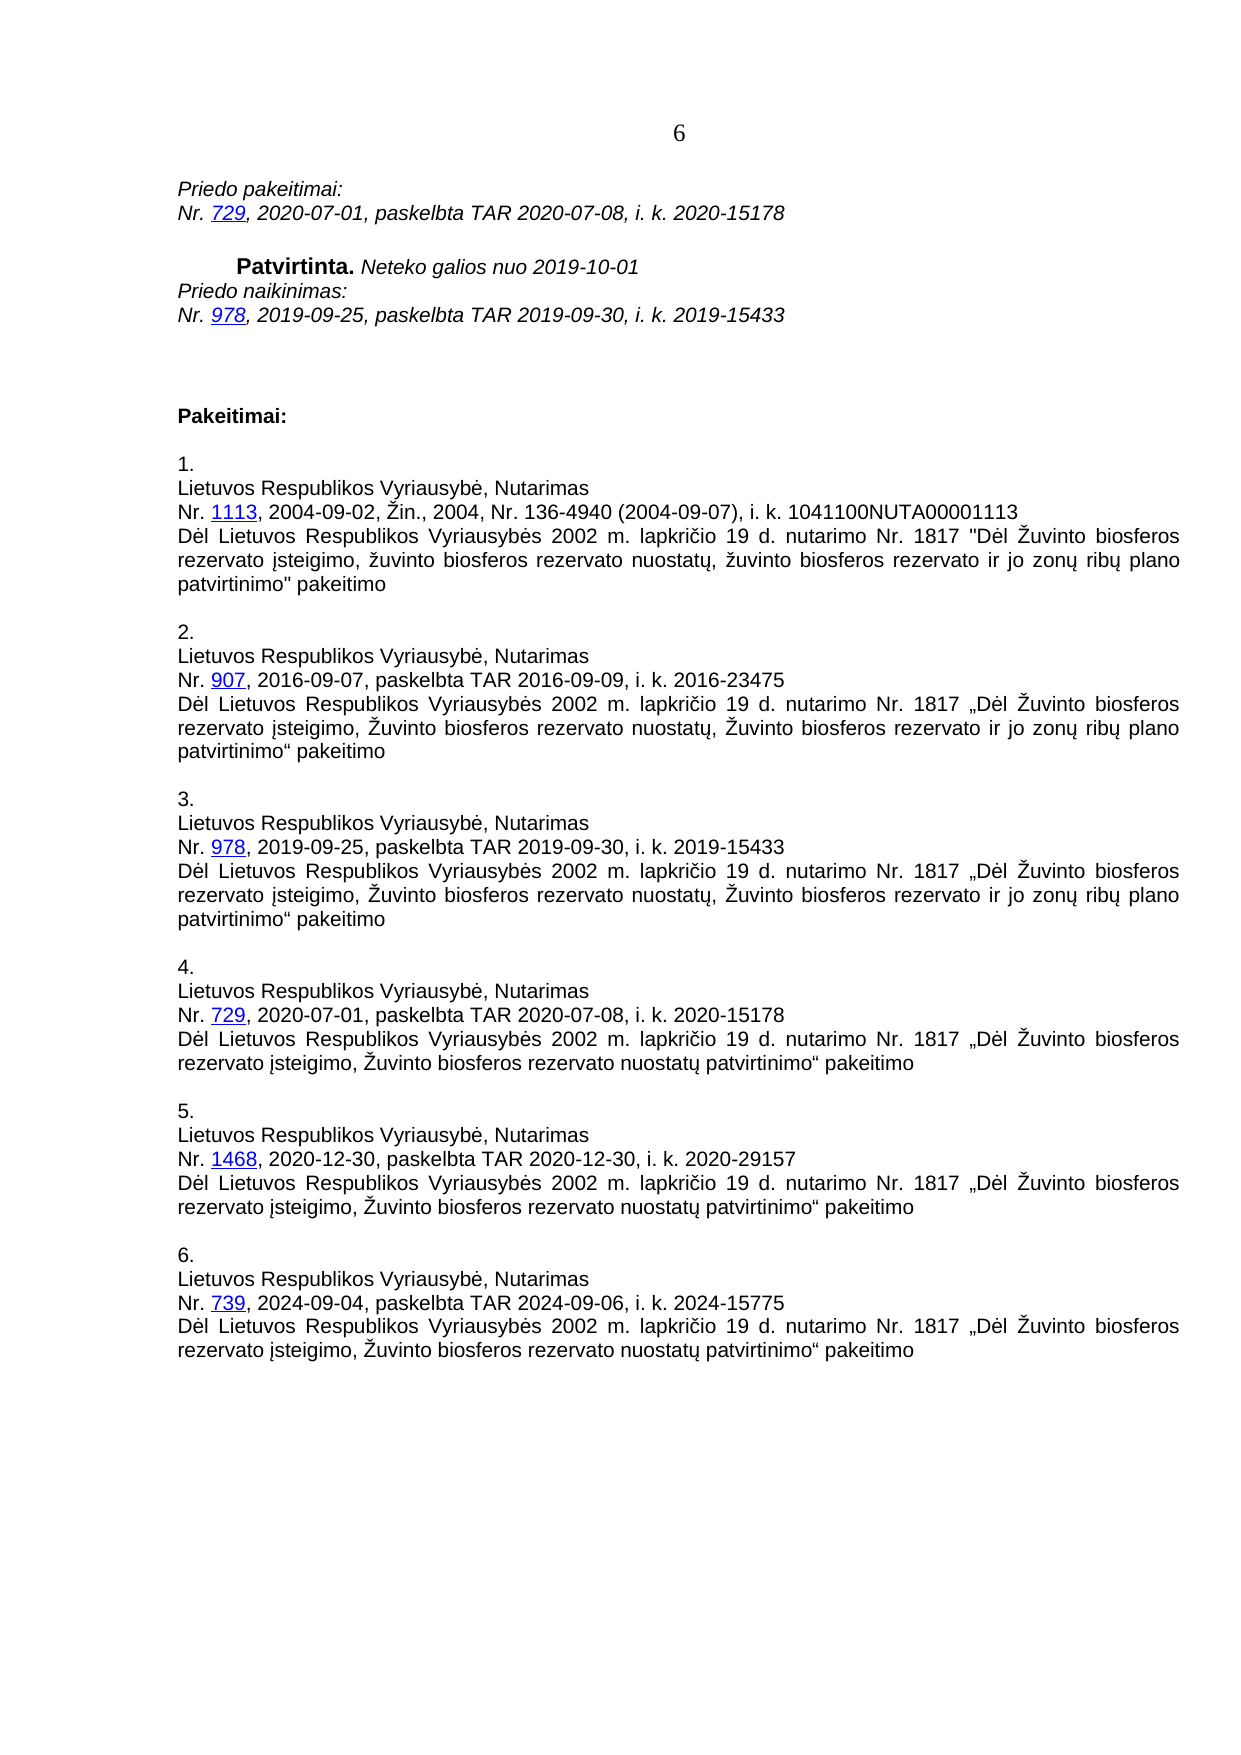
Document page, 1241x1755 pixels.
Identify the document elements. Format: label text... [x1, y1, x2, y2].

text Lietuvos Respublikos Vyriausybė, Nutarimas [177, 811, 1181, 835]
text Dėl Lietuvos Respublikos Vyriausybės 2002 m. lapkričio 19 d. nutarimo Nr. 1817 "Dėl Žuvinto biosferos rezervato įsteigimo, žuvinto biosferos rezervato nuostatų, žuvinto biosferos rezervato ir jo zonų ribų plano patvirtinimo" pakeitimo [177, 524, 1181, 596]
text Dėl Lietuvos Respublikos Vyriausybės 2002 m. lapkričio 19 d. nutarimo Nr. 1817 „Dėl Žuvinto biosferos rezervato įsteigimo, Žuvinto biosferos rezervato nuostatų patvirtinimo“ pakeitimo [177, 1171, 1181, 1218]
text Nr. 729, 2020-07-01, paskelbta TAR 2020-07-08, i. k. 2020-15178 [177, 200, 1181, 224]
text Priedo pakeitimai: [177, 176, 1181, 200]
text Lietuvos Respublikos Vyriausybė, Nutarimas [177, 476, 1181, 500]
text Patvirtinta. Neteko galios nuo 2019-10-01 [177, 253, 1181, 279]
text Dėl Lietuvos Respublikos Vyriausybės 2002 m. lapkričio 19 d. nutarimo Nr. 1817 „Dėl Žuvinto biosferos rezervato įsteigimo, Žuvinto biosferos rezervato nuostatų, Žuvinto biosferos rezervato ir jo zonų ribų plano patvirtinimo“ pakeitimo [177, 691, 1181, 763]
text Nr. 739, 2024-09-04, paskelbta TAR 2024-09-06, i. k. 2024-15775 [177, 1290, 1181, 1314]
text 6. [177, 1242, 1181, 1266]
text 3. [177, 787, 1181, 811]
text Nr. 1468, 2020-12-30, paskelbta TAR 2020-12-30, i. k. 2020-29157 [177, 1147, 1181, 1171]
text 5. [177, 1099, 1181, 1123]
text 4. [177, 955, 1181, 979]
text Pakeitimai: [177, 404, 1181, 428]
text Lietuvos Respublikos Vyriausybė, Nutarimas [177, 979, 1181, 1003]
text Lietuvos Respublikos Vyriausybė, Nutarimas [177, 1123, 1181, 1147]
text Nr. 1113, 2004-09-02, Žin., 2004, Nr. 136-4940 (2004-09-07), i. k. 1041100NUTA00001113 [177, 500, 1181, 524]
text Nr. 729, 2020-07-01, paskelbta TAR 2020-07-08, i. k. 2020-15178 [177, 1003, 1181, 1027]
text Nr. 978, 2019-09-25, paskelbta TAR 2019-09-30, i. k. 2019-15433 [177, 303, 1181, 327]
text 1. [177, 452, 1181, 476]
text 2. [177, 619, 1181, 643]
text Lietuvos Respublikos Vyriausybė, Nutarimas [177, 1266, 1181, 1290]
text Nr. 907, 2016-09-07, paskelbta TAR 2016-09-09, i. k. 2016-23475 [177, 667, 1181, 691]
text Priedo naikinimas: [177, 279, 1181, 303]
text Dėl Lietuvos Respublikos Vyriausybės 2002 m. lapkričio 19 d. nutarimo Nr. 1817 „Dėl Žuvinto biosferos rezervato įsteigimo, Žuvinto biosferos rezervato nuostatų, Žuvinto biosferos rezervato ir jo zonų ribų plano patvirtinimo“ pakeitimo [177, 859, 1181, 931]
text Lietuvos Respublikos Vyriausybė, Nutarimas [177, 643, 1181, 667]
text Dėl Lietuvos Respublikos Vyriausybės 2002 m. lapkričio 19 d. nutarimo Nr. 1817 „Dėl Žuvinto biosferos rezervato įsteigimo, Žuvinto biosferos rezervato nuostatų patvirtinimo“ pakeitimo [177, 1314, 1181, 1362]
text Nr. 978, 2019-09-25, paskelbta TAR 2019-09-30, i. k. 2019-15433 [177, 835, 1181, 859]
text Dėl Lietuvos Respublikos Vyriausybės 2002 m. lapkričio 19 d. nutarimo Nr. 1817 „Dėl Žuvinto biosferos rezervato įsteigimo, Žuvinto biosferos rezervato nuostatų patvirtinimo“ pakeitimo [177, 1027, 1181, 1075]
